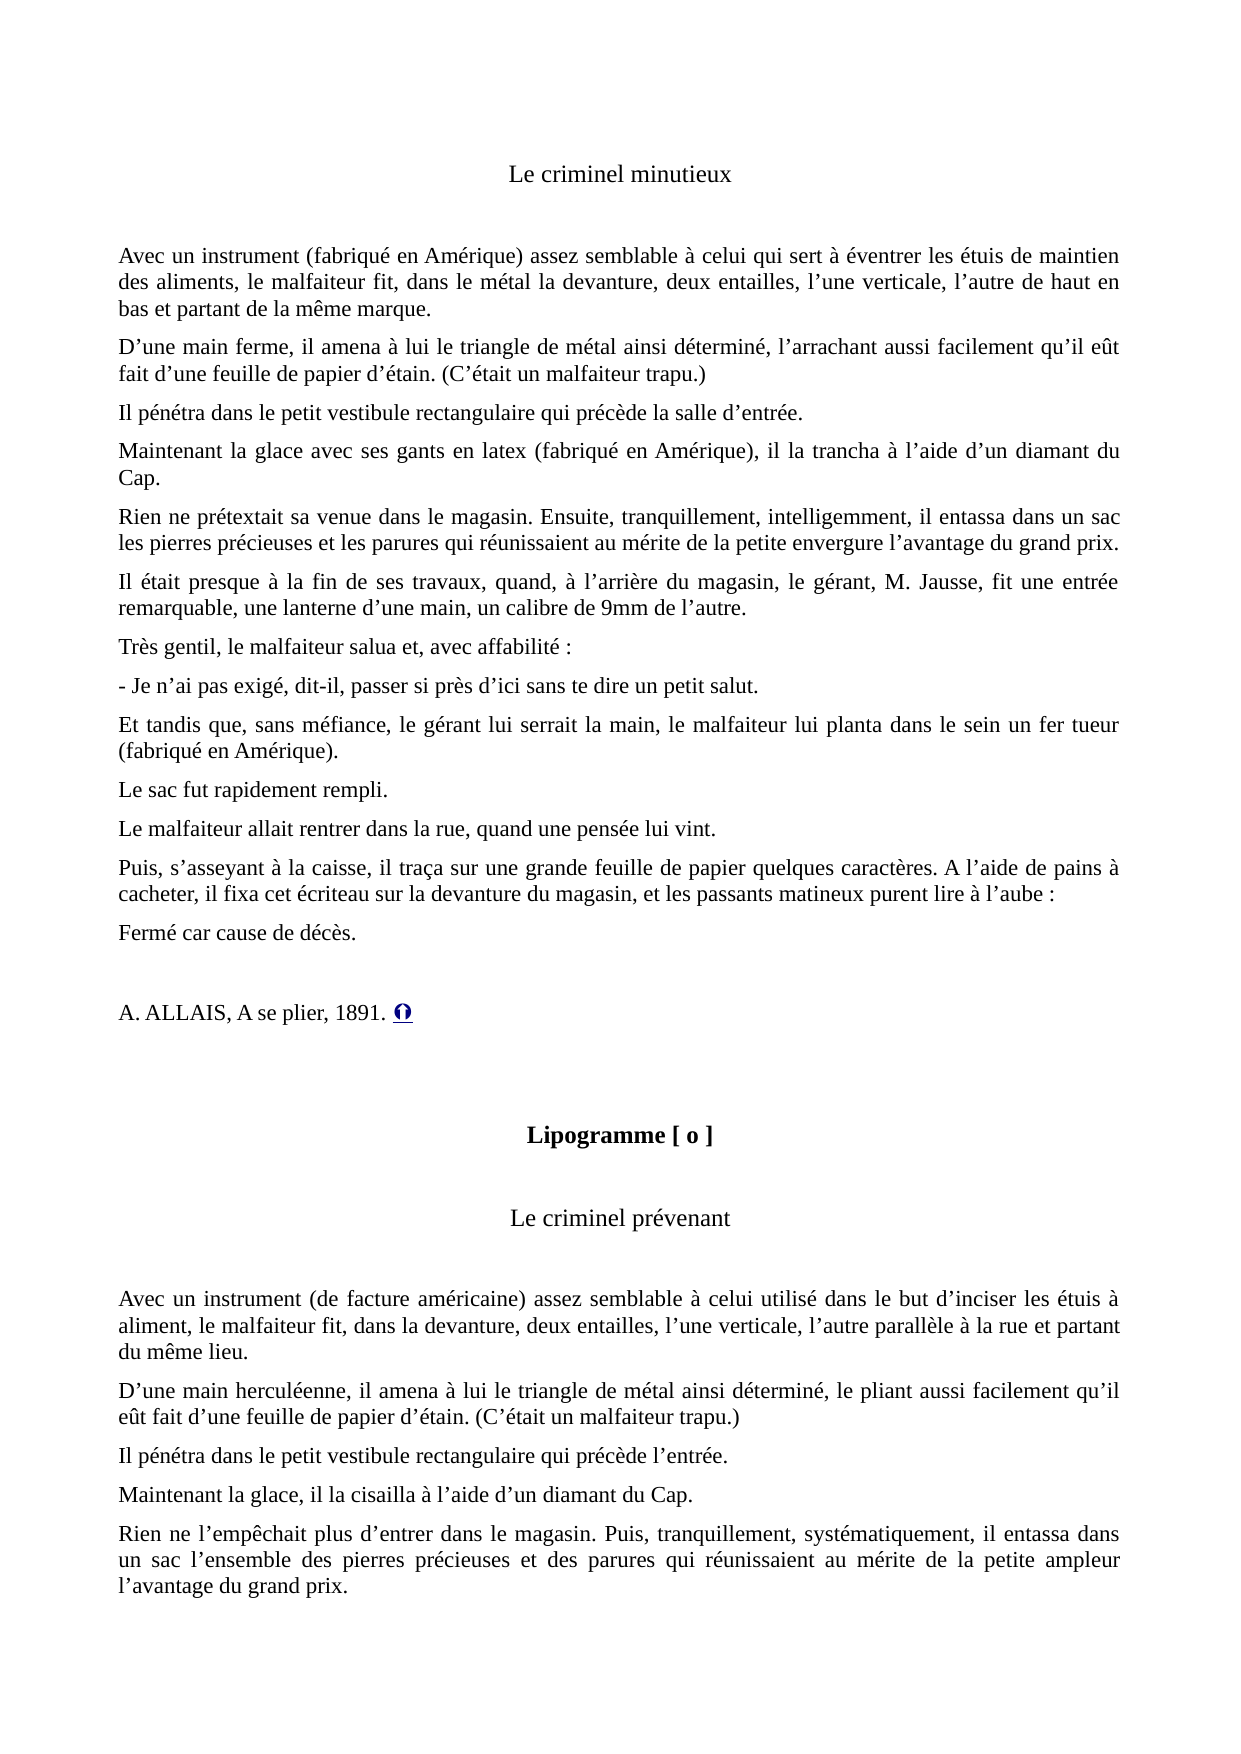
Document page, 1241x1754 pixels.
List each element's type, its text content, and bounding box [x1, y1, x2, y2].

text Lipogramme [ o ] [118, 1120, 1122, 1149]
text Le criminel prévenant [118, 1203, 1122, 1232]
text Rien ne l’empêchait plus d’entrer dans le magasin. Puis, tranquillement, systématiquement, il entassa dans un sac l’ensemble des pierres précieuses et des parures qui réunissaient au mérite de la petite ampleur l’avantage du grand prix. [118, 1520, 1122, 1599]
text Avec un instrument (fabriqué en Amérique) assez semblable à celui qui sert à éventrer les étuis de maintien des aliments, le malfaiteur fit, dans le métal la devanture, deux entailles, l’une verticale, l’autre de haut en bas et partant de la même marque. [118, 242, 1122, 321]
text Le malfaiteur allait rentrer dans la rue, quand une pensée lui vint. [118, 815, 1122, 841]
text - Je n’ai pas exigé, dit-il, passer si près d’ici sans te dire un petit salut. [118, 672, 1122, 698]
text Et tandis que, sans méfiance, le gérant lui serrait la main, le malfaiteur lui planta dans le sein un fer tueur (fabriqué en Amérique). [118, 711, 1122, 763]
text Très gentil, le malfaiteur salua et, avec affabilité : [118, 633, 1122, 659]
text Fermé car cause de décès. [118, 919, 1122, 945]
text Maintenant la glace, il la cisailla à l’aide d’un diamant du Cap. [118, 1481, 1122, 1507]
text Il pénétra dans le petit vestibule rectangulaire qui précède la salle d’entrée. [118, 399, 1122, 425]
text D’une main ferme, il amena à lui le triangle de métal ainsi déterminé, l’arrachant aussi facilement qu’il eût fait d’une feuille de papier d’étain. (C’était un malfaiteur trapu.) [118, 333, 1122, 386]
text Il était presque à la fin de ses travaux, quand, à l’arrière du magasin, le gérant, M. Jausse, fit une entrée remarquable, une lanterne d’une main, un calibre de 9mm de l’autre. [118, 568, 1122, 621]
text Avec un instrument (de facture américaine) assez semblable à celui utilisé dans le but d’inciser les étuis à aliment, le malfaiteur fit, dans la devanture, deux entailles, l’une verticale, l’autre parallèle à la rue et partant du même lieu. [118, 1285, 1122, 1364]
text Rien ne prétextait sa venue dans le magasin. Ensuite, tranquillement, intelligemment, il entassa dans un sac les pierres précieuses et les parures qui réunissaient au mérite de la petite envergure l’avantage du grand prix. [118, 503, 1122, 555]
text D’une main herculéenne, il amena à lui le triangle de métal ainsi déterminé, le pliant aussi facilement qu’il eût fait d’une feuille de papier d’étain. (C’était un malfaiteur trapu.) [118, 1377, 1122, 1430]
text Il pénétra dans le petit vestibule rectangulaire qui précède l’entrée. [118, 1442, 1122, 1468]
text A. ALLAIS, A se plier, 1891. Ý [118, 999, 1122, 1025]
text Puis, s’asseyant à la caisse, il traça sur une grande feuille de papier quelques caractères. A l’aide de pains à cacheter, il fixa cet écriteau sur la devanture du magasin, et les passants matineux purent lire à l’aube : [118, 854, 1122, 906]
text Le sac fut rapidement rempli. [118, 776, 1122, 802]
text Maintenant la glace avec ses gants en latex (fabriqué en Amérique), il la trancha à l’aide d’un diamant du Cap. [118, 437, 1122, 490]
text Le criminel minutieux [118, 159, 1122, 188]
